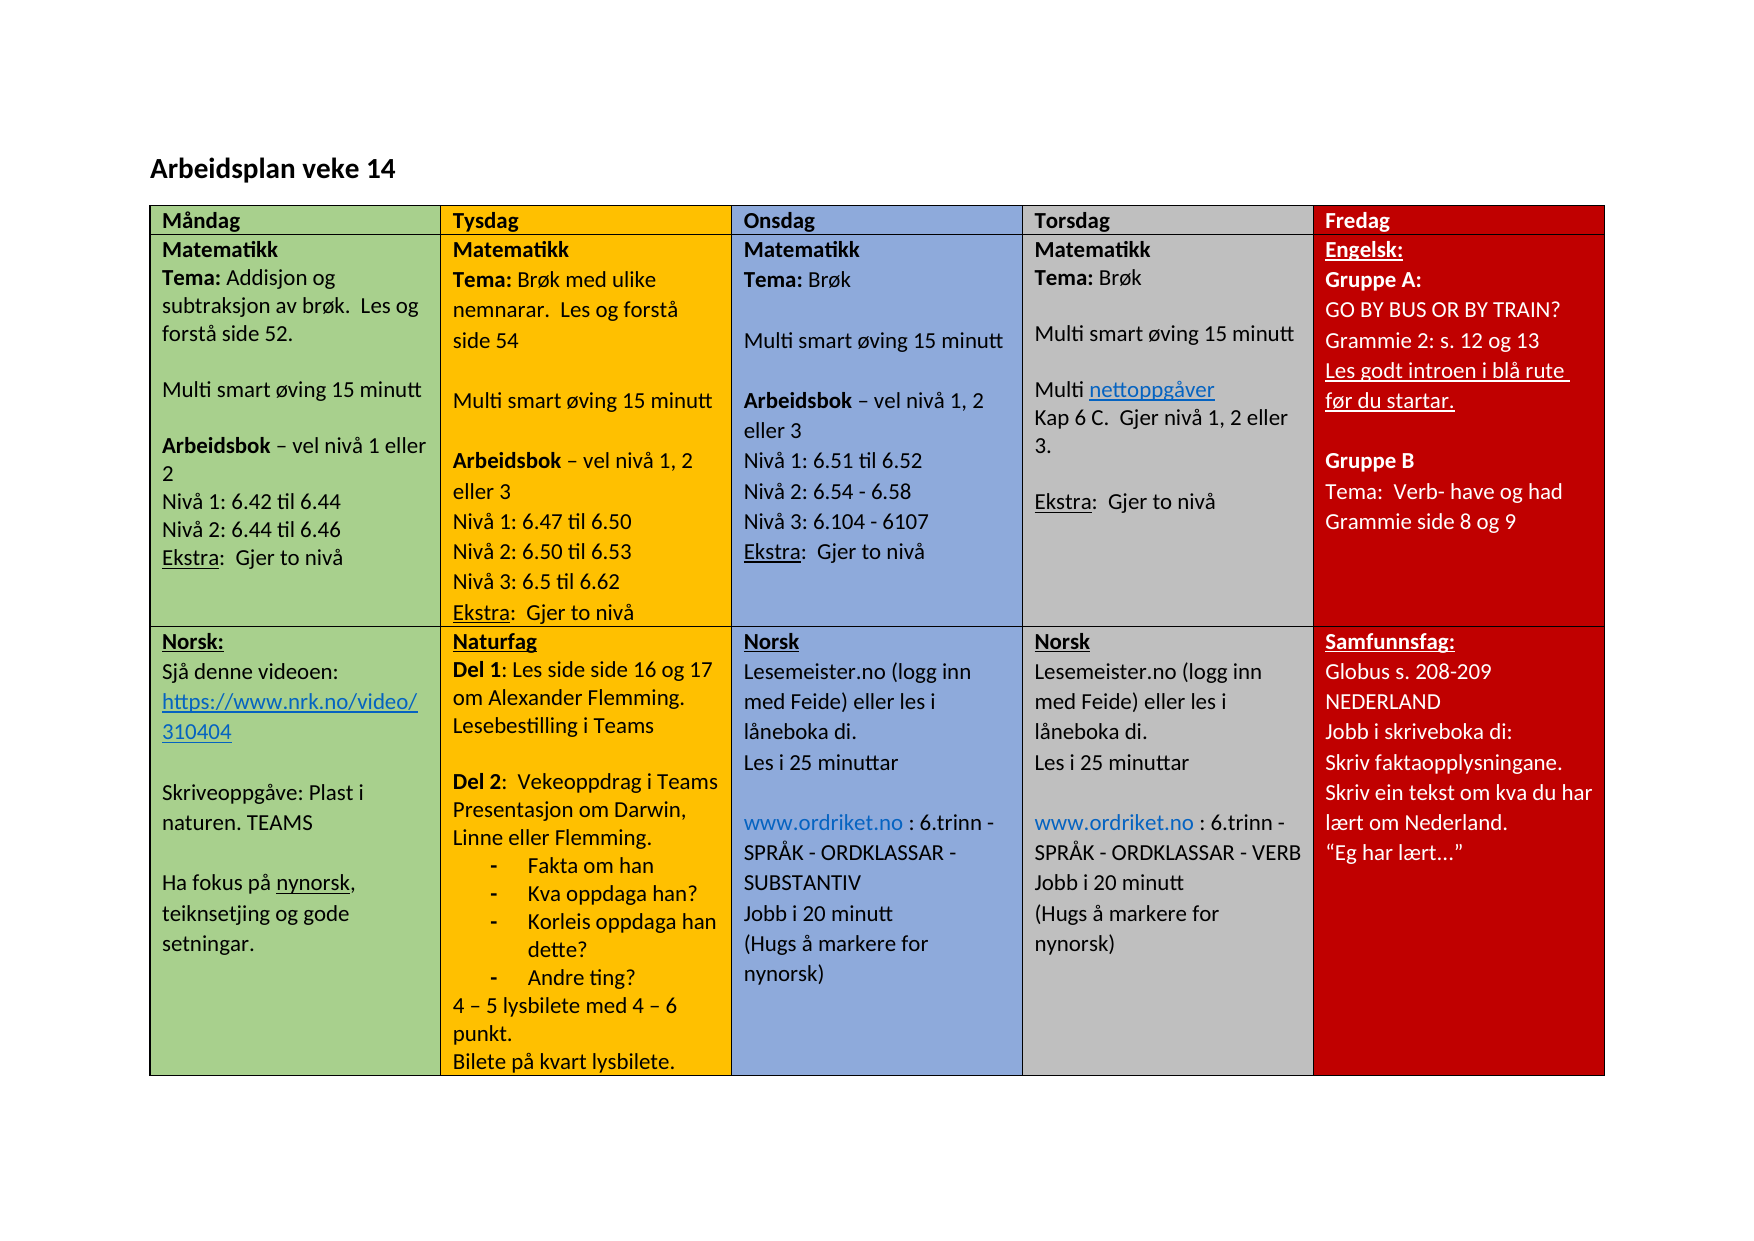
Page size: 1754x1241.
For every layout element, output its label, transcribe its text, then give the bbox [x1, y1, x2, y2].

table_cell Samfunnsfag: Globus s. 208-209 NEDERLAND Jobb i skriveboka di: Skriv faktaopplysningane. Skriv ein tekst om kva du har lært om Nederland. “Eg har lært...” [1314, 627, 1604, 1075]
table_cell Matematikk Tema: Brøk med ulike nemnarar. Les og forstå side 54 Multi smart øving 15 minutt Arbeidsbok – vel nivå 1, 2 eller 3 Nivå 1: 6.47 til 6.50 Nivå 2: 6.50 til 6.53 Nivå 3: 6.5 til 6.62 Ekstra: Gjer to nivå [441, 235, 731, 626]
table_cell Norsk Lesemeister.no (logg inn med Feide) eller les i låneboka di. Les i 25 minuttar www.ordriket.no : 6.trinn - SPRÅK - ORDKLASSAR - VERB Jobb i 20 minutt (Hugs å markere for nynorsk) [1023, 627, 1313, 1075]
table_cell Norsk: Sjå denne videoen: https://www.nrk.no/video/310404 Skriveoppgåve: Plast i naturen. TEAMS Ha fokus på nynorsk, teiknsetjing og gode setningar. [151, 627, 440, 1075]
table_header Torsdag [1023, 206, 1313, 234]
table_cell Matematikk Tema: Brøk Multi smart øving 15 minutt Arbeidsbok – vel nivå 1, 2 eller 3 Nivå 1: 6.51 til 6.52 Nivå 2: 6.54 - 6.58 Nivå 3: 6.104 - 6107 Ekstra: Gjer to nivå [732, 235, 1022, 626]
table_header Tysdag [441, 206, 731, 234]
table_header Onsdag [732, 206, 1022, 234]
table_header Måndag [151, 206, 440, 234]
table_cell Naturfag Del 1: Les side side 16 og 17 om Alexander Flemming. Lesebestilling i Teams Del 2: Vekeoppdrag i Teams Presentasjon om Darwin, Linne eller Flemming. Fakta om han Kva oppdaga han? Korleis oppdaga han dette? Andre ting? 4 – 5 lysbilete med 4 – 6 punkt. Bilete på kvart lysbilete. [441, 627, 731, 1075]
table_header Fredag [1314, 206, 1604, 234]
table_cell Engelsk: Gruppe A: GO BY BUS OR BY TRAIN? Grammie 2: s. 12 og 13 Les godt introen i blå rute før du startar. Gruppe B Tema: Verb- have og had Grammie side 8 og 9 [1314, 235, 1604, 626]
text Arbeidsplan veke 14 [150, 150, 1604, 186]
table_cell Norsk Lesemeister.no (logg inn med Feide) eller les i låneboka di. Les i 25 minuttar www.ordriket.no : 6.trinn - SPRÅK - ORDKLASSAR - SUBSTANTIV Jobb i 20 minutt (Hugs å markere for nynorsk) [732, 627, 1022, 1075]
table_cell Matematikk Tema: Brøk Multi smart øving 15 minutt Multi nettoppgåver Kap 6 C. Gjer nivå 1, 2 eller 3. Ekstra: Gjer to nivå [1023, 235, 1313, 626]
table_cell Matematikk Tema: Addisjon og subtraksjon av brøk. Les og forstå side 52. Multi smart øving 15 minutt Arbeidsbok – vel nivå 1 eller 2 Nivå 1: 6.42 til 6.44 Nivå 2: 6.44 til 6.46 Ekstra: Gjer to nivå [151, 235, 440, 626]
